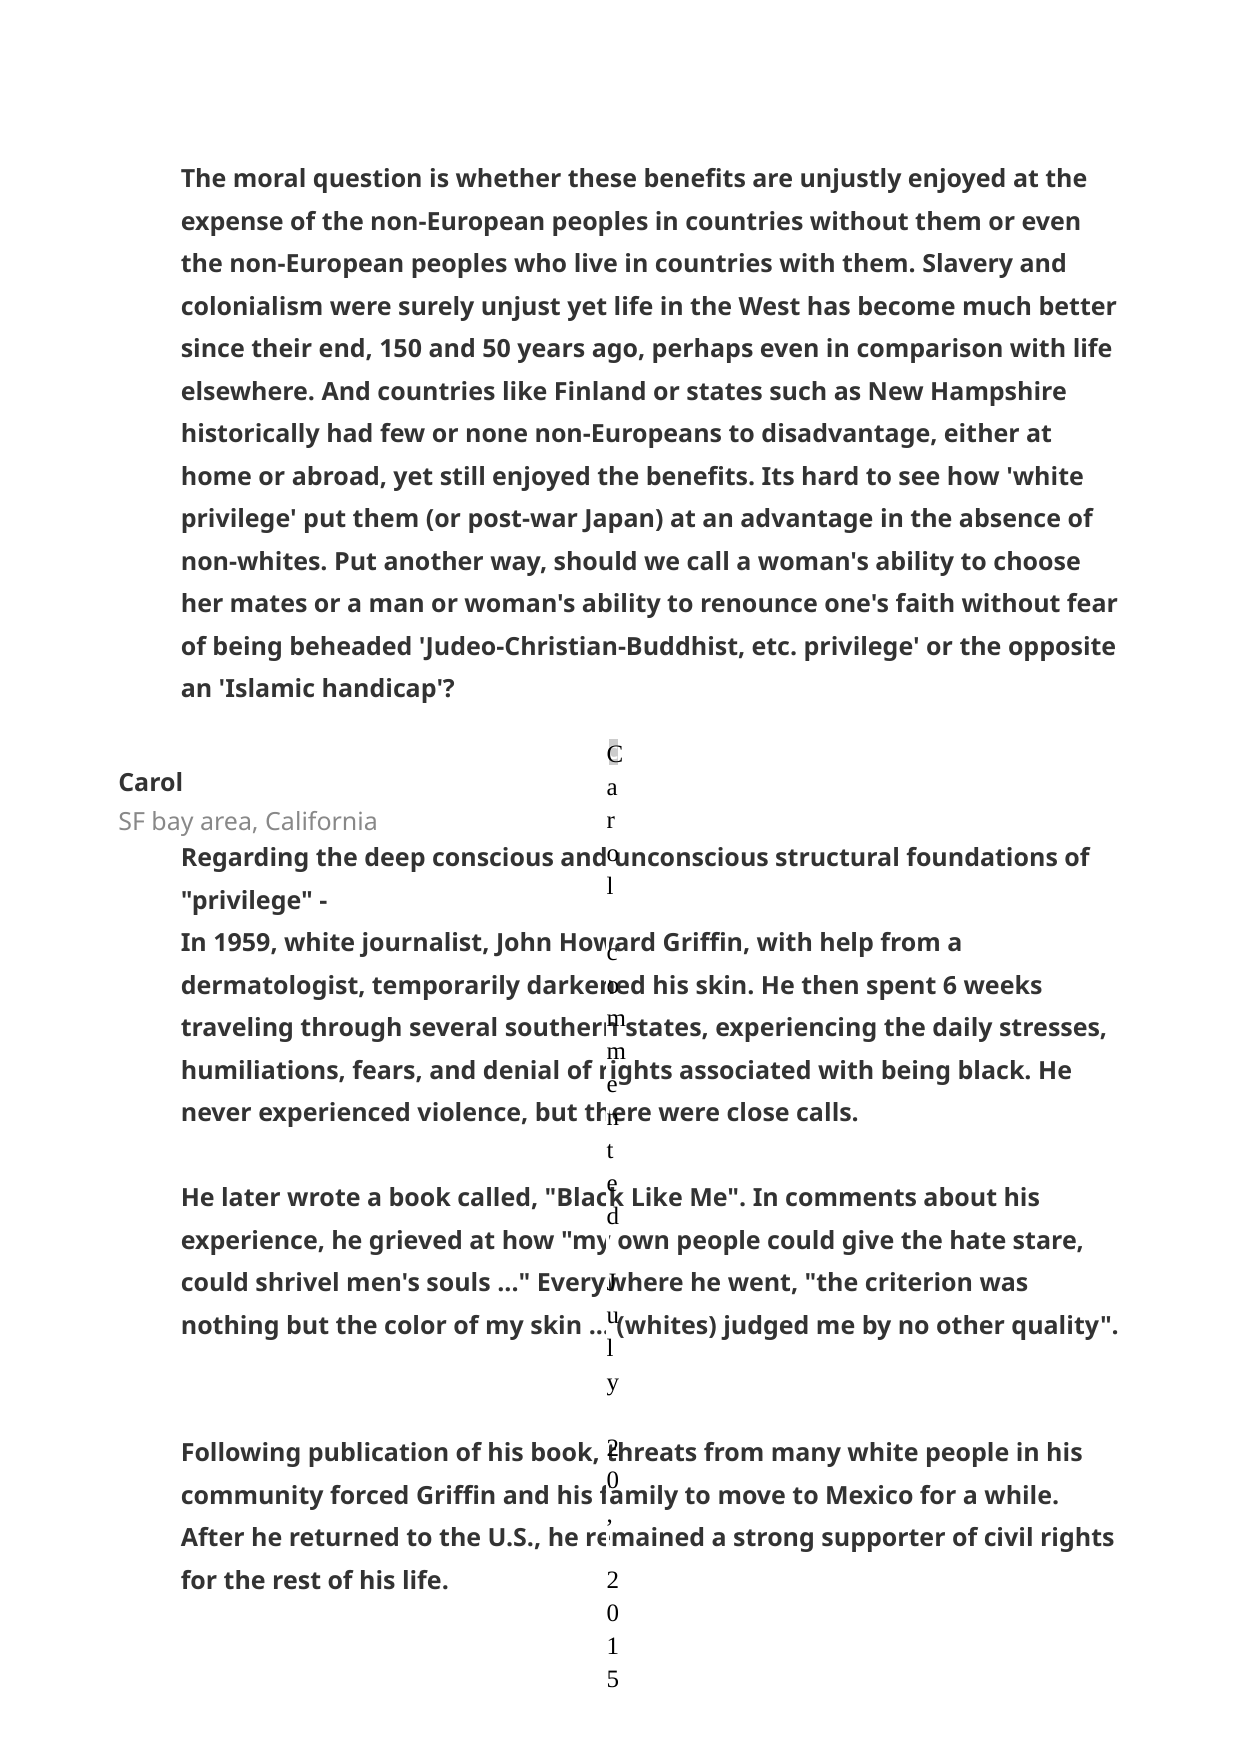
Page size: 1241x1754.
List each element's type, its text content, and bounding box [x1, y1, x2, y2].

text Anyone in a country that enjoys the fruits of Western Civilization--rule of law, individual rights, vaccines, the industrial revolution, Monty Python, etc.--is privileged relative to virtually all the people who inhabited the earth before and the vast majority of people who inhabit it today. That's why hordes are risking their lives in over-stuffed boats to reach Europe and on the roofs of freight trains to enter America. It is perhaps not surprising that the countries that enjoy these benefits tend to be mostly populated by descendants of the Europeans who, over centuries, created them. The moral question is whether these benefits are unjustly enjoyed at the expense of the non-European peoples in countries without them or even the non-European peoples who live in countries with them. Slavery and colonialism were surely unjust yet life in the West has become much better since their end, 150 and 50 years ago, perhaps even in comparison with life elsewhere. And countries like Finland or states such as New Hampshire historically had few or none non-Europeans to disadvantage, either at home or abroad, yet still enjoyed the benefits. Its hard to see how 'white privilege' put them (or post-war Japan) at an advantage in the absence of non-whites. Put another way, should we call a woman's ability to choose her mates or a man or woman's ability to renounce one's faith without fear of being beheaded 'Judeo-Christian-Buddhist, etc. privilege' or the opposite an 'Islamic handicap'? [181, 118, 1122, 705]
text Regarding the deep conscious and unconscious structural foundations of "privilege" - In 1959, white journalist, John Howard Griffin, with help from a dermatologist, temporarily darkened his skin. He then spent 6 weeks traveling through several southern states, experiencing the daily stresses, humiliations, fears, and denial of rights associated with being black. He never experienced violence, but there were close calls. He later wrote a book called, "Black Like Me". In comments about his experience, he grieved at how "my own people could give the hate stare, could shrivel men's souls ..." Everywhere he went, "the criterion was nothing but the color of my skin ... (whites) judged me by no other quality". Following publication of his book, threats from many white people in his community forced Griffin and his family to move to Mexico for a while. After he returned to the U.S., he remained a strong supporter of civil rights for the rest of his life. Earlier in his life, Griffin was blinded from an injury during WWII, but later regained his sight. He wrote in his book, "The blind can only see the heart and intelligence of a man, and nothing in these things indicates in the slightest whether a man is white or black." I recommend article - "John Howard Griffin Took Race All The Way To The Finish" - washingtonpost.com John Griffin's book "awoke significant numbers of white Americans to truths about discrimination of which they had been unaware or had denied." [181, 840, 606, 1596]
text Regarding the deep conscious and unconscious structural foundations of "privilege" - In 1959, white journalist, John Howard Griffin, with help from a dermatologist, temporarily darkened his skin. He then spent 6 weeks traveling through several southern states, experiencing the daily stresses, humiliations, fears, and denial of rights associated with being black. He never experienced violence, but there were close calls. He later wrote a book called, "Black Like Me". In comments about his experience, he grieved at how "my own people could give the hate stare, could shrivel men's souls ..." Everywhere he went, "the criterion was nothing but the color of my skin ... (whites) judged me by no other quality". Following publication of his book, threats from many white people in his community forced Griffin and his family to move to Mexico for a while. After he returned to the U.S., he remained a strong supporter of civil rights for the rest of his life. Earlier in his life, Griffin was blinded from an injury during WWII, but later regained his sight. He wrote in his book, "The blind can only see the heart and intelligence of a man, and nothing in these things indicates in the slightest whether a man is white or black." I recommend article - "John Howard Griffin Took Race All The Way To The Finish" - washingtonpost.com John Griffin's book "awoke significant numbers of white Americans to truths about discrimination of which they had been unaware or had denied." [609, 840, 1122, 1596]
text SF bay area, California [609, 804, 1122, 838]
text Carol [609, 765, 1122, 799]
text Carol [118, 765, 606, 799]
text SF bay area, California [118, 804, 606, 838]
text C [118, 713, 1106, 765]
